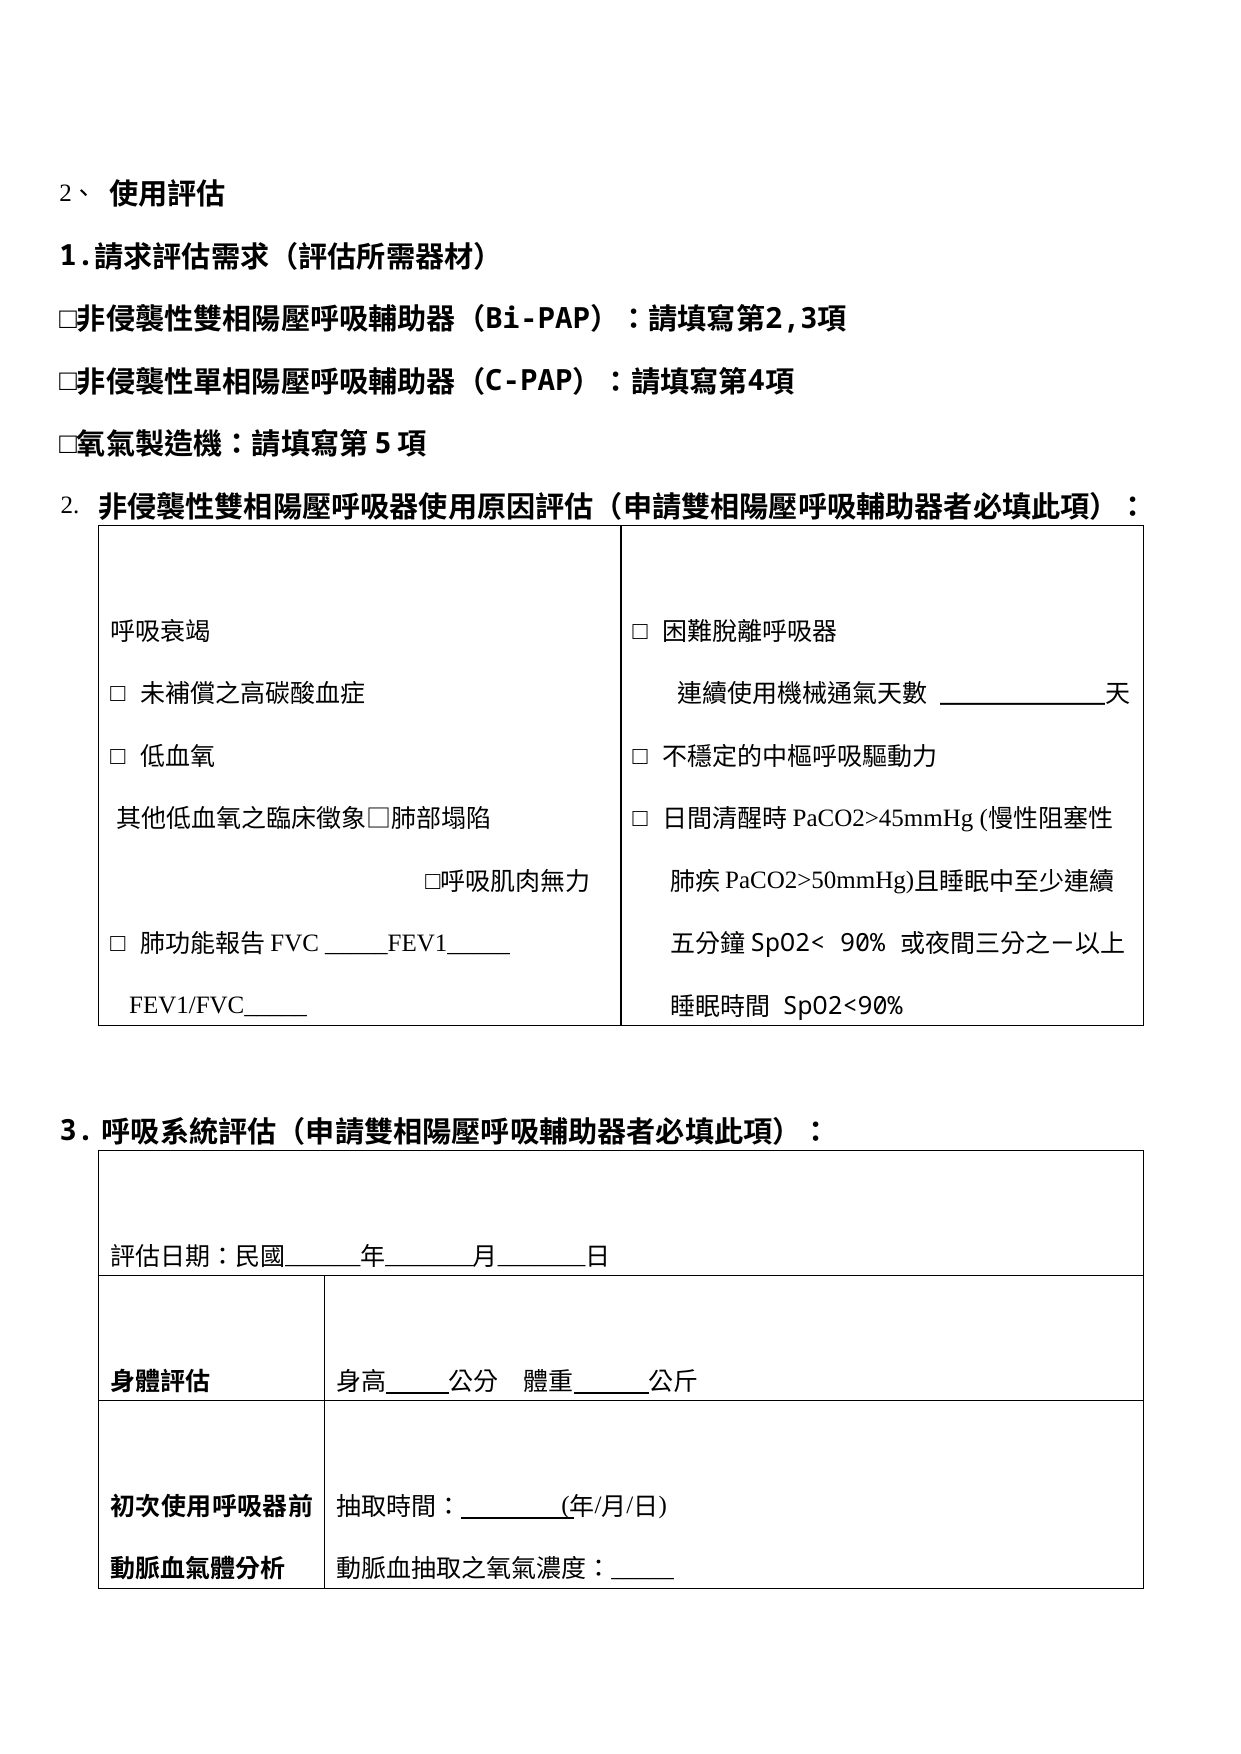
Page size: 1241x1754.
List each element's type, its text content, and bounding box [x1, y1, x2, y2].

table_cell 抽取時間： (年/月/日) 動脈血抽取之氧氣濃度：_____ [325, 1401, 1143, 1588]
table_cell 初次使用呼吸器前動脈血氣體分析 [99, 1401, 324, 1588]
text □非侵襲性單相陽壓呼吸輔助器（C-PAP）：請填寫第4項 [59, 338, 1181, 400]
list 非侵襲性雙相陽壓呼吸器使用原因評估（申請雙相陽壓呼吸輔助器者必填此項）： [60, 463, 1181, 525]
table_cell 身高 公分 體重 公斤 [325, 1276, 1143, 1400]
list 使用評估 [59, 150, 1181, 213]
table_header 評估日期：民國______年_______月_______日 [99, 1151, 1143, 1275]
text 3. 呼吸系統評估（申請雙相陽壓呼吸輔助器者必填此項）： [59, 1088, 1181, 1150]
table_header 呼吸衰竭 □ 未補償之高碳酸血症 □ 低血氧 其他低血氧之臨床徵象□肺部塌陷 □呼吸肌肉無力 □ 肺功能報告FVC _____FEV1_____ FEV1/FVC_____ [99, 526, 620, 1025]
table_cell 身體評估 [99, 1276, 324, 1400]
table_header □ 困難脫離呼吸器 連續使用機械通氣天數 ___________天 □ 不穩定的中樞呼吸驅動力 □ 日間清醒時PaCO2>45mmHg (慢性阻塞性肺疾PaCO2>50mmHg)且睡眠中至少連續五分鐘SpO2< 90% 或夜間三分之ㄧ以上睡眠時間 SpO2<90% [622, 526, 1143, 1025]
text 1.請求評估需求（評估所需器材） [59, 213, 1181, 275]
text □非侵襲性雙相陽壓呼吸輔助器（Bi-PAP）：請填寫第2,3項 [59, 275, 1181, 338]
text □氧氣製造機：請填寫第5項 [59, 400, 1181, 463]
